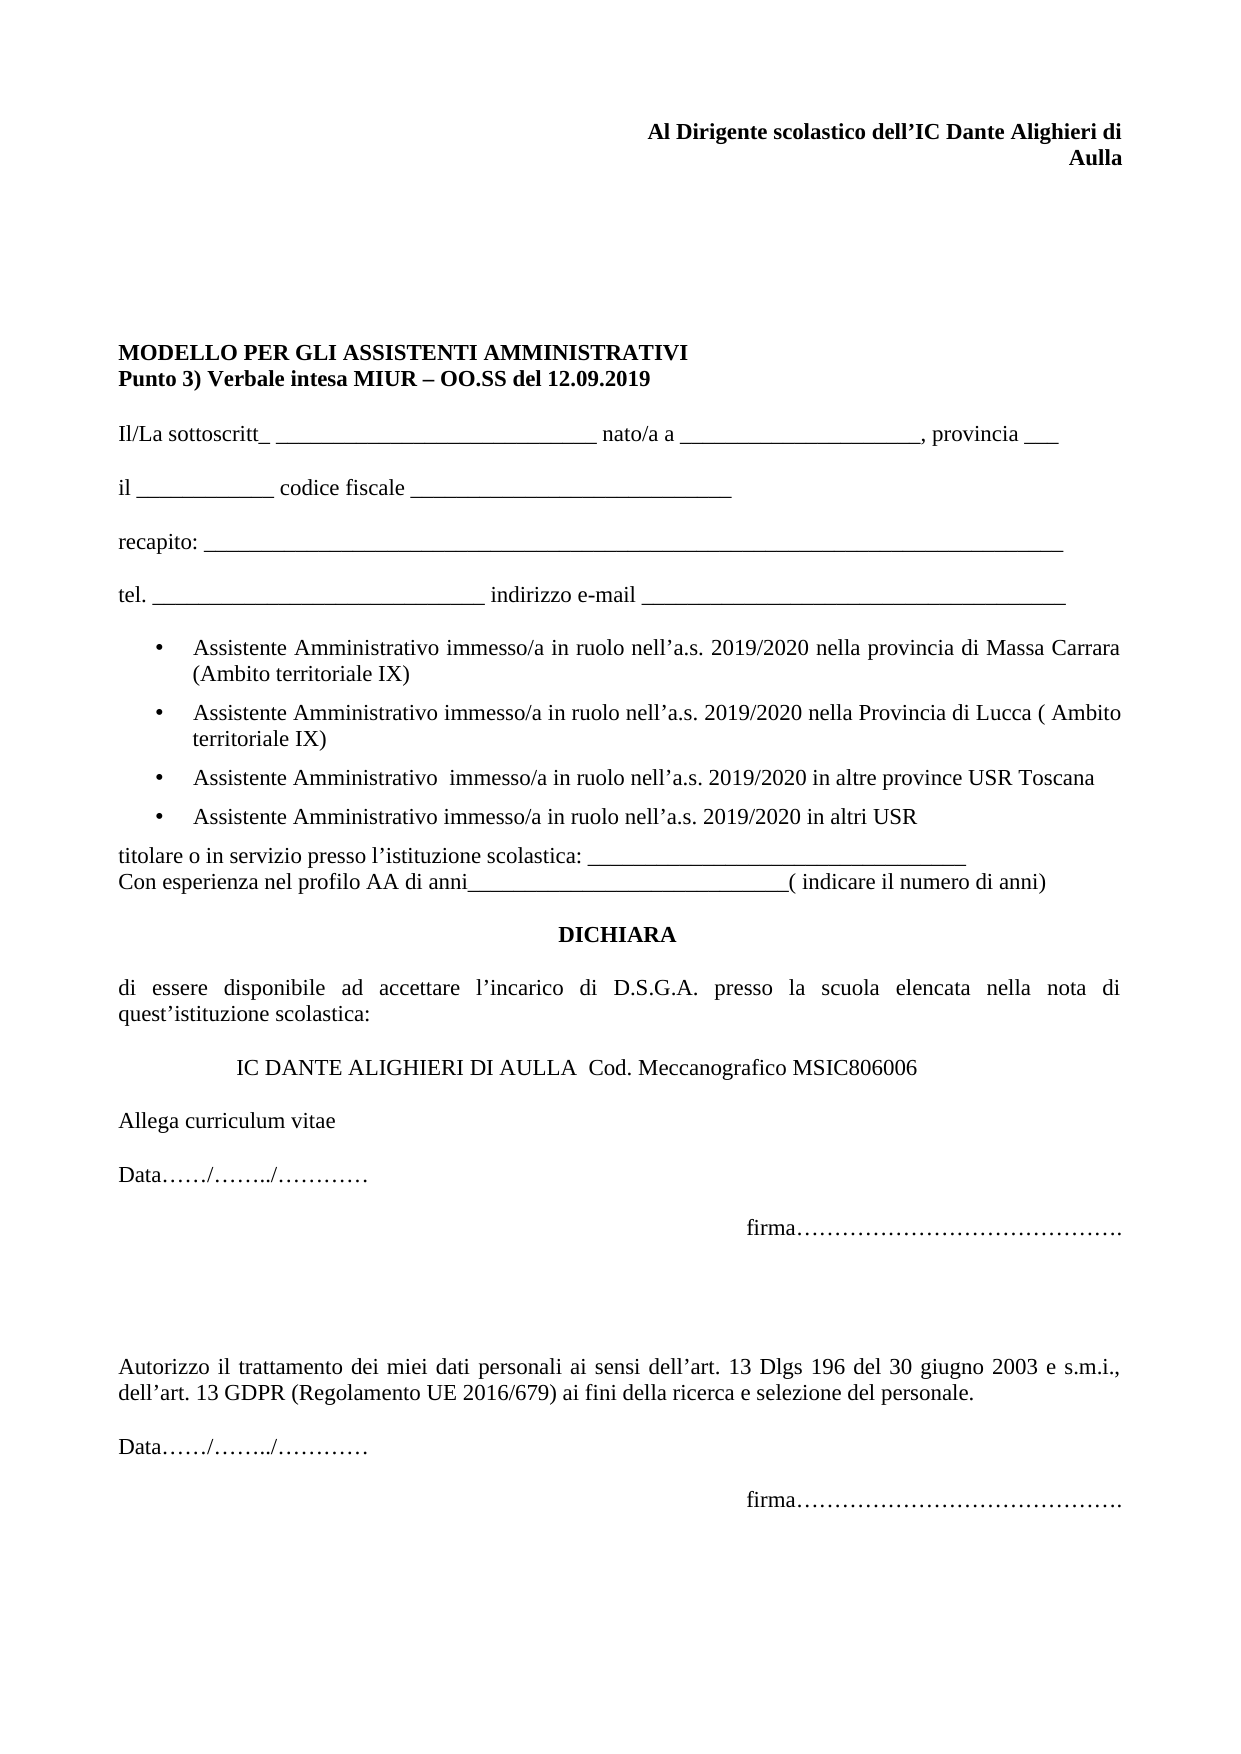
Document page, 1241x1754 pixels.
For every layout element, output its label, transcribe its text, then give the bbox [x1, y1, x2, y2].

text di essere disponibile ad accettare l’incarico di D.S.G.A. presso la scuola elencata nella nota di quest’istituzione scolastica: [118, 974, 1122, 1026]
text Al Dirigente scolastico dell’IC Dante Alighieri di Aulla [118, 118, 1122, 171]
text il ____________ codice fiscale ____________________________ [118, 474, 1122, 500]
list Assistente Amministrativo immesso/a in ruolo nell’a.s. 2019/2020 nella provincia di Massa Carrara (Ambito territoriale IX) [155, 634, 1122, 687]
text DICHIARA [118, 921, 1122, 947]
text IC DANTE ALIGHIERI DI AULLA Cod. Meccanografico MSIC806006 [118, 1054, 1122, 1081]
text titolare o in servizio presso l’istituzione scolastica: _________________________________ [118, 842, 1122, 868]
text MODELLO PER GLI ASSISTENTI AMMINISTRATIVI [118, 339, 1122, 365]
text Con esperienza nel profilo AA di anni____________________________( indicare il numero di anni) [118, 868, 1122, 895]
text Allega curriculum vitae [118, 1107, 1122, 1133]
text Data……/……../………… [118, 1162, 1122, 1188]
text Il/La sottoscritt_ ____________________________ nato/a a _____________________, provincia ___ [118, 420, 1122, 446]
text Data……/……../………… [118, 1433, 1122, 1460]
text Punto 3) Verbale intesa MIUR – OO.SS del 12.09.2019 [118, 365, 1122, 392]
text Autorizzo il trattamento dei miei dati personali ai sensi dell’art. 13 Dlgs 196 del 30 giugno 2003 e s.m.i., dell’art. 13 GDPR (Regolamento UE 2016/679) ai fini della ricerca e selezione del personale. [118, 1353, 1122, 1405]
text tel. _____________________________ indirizzo e-mail _____________________________________ [118, 581, 1122, 607]
text firma……………………………………. [118, 1188, 1122, 1241]
text recapito: ___________________________________________________________________________ [118, 528, 1122, 555]
list Assistente Amministrativo immesso/a in ruolo nell’a.s. 2019/2020 in altre province USR Toscana [155, 764, 1122, 791]
list Assistente Amministrativo immesso/a in ruolo nell’a.s. 2019/2020 in altri USR [155, 803, 1122, 829]
list Assistente Amministrativo immesso/a in ruolo nell’a.s. 2019/2020 nella Provincia di Lucca ( Ambito territoriale IX) [155, 699, 1122, 752]
text firma……………………………………. [118, 1460, 1122, 1512]
